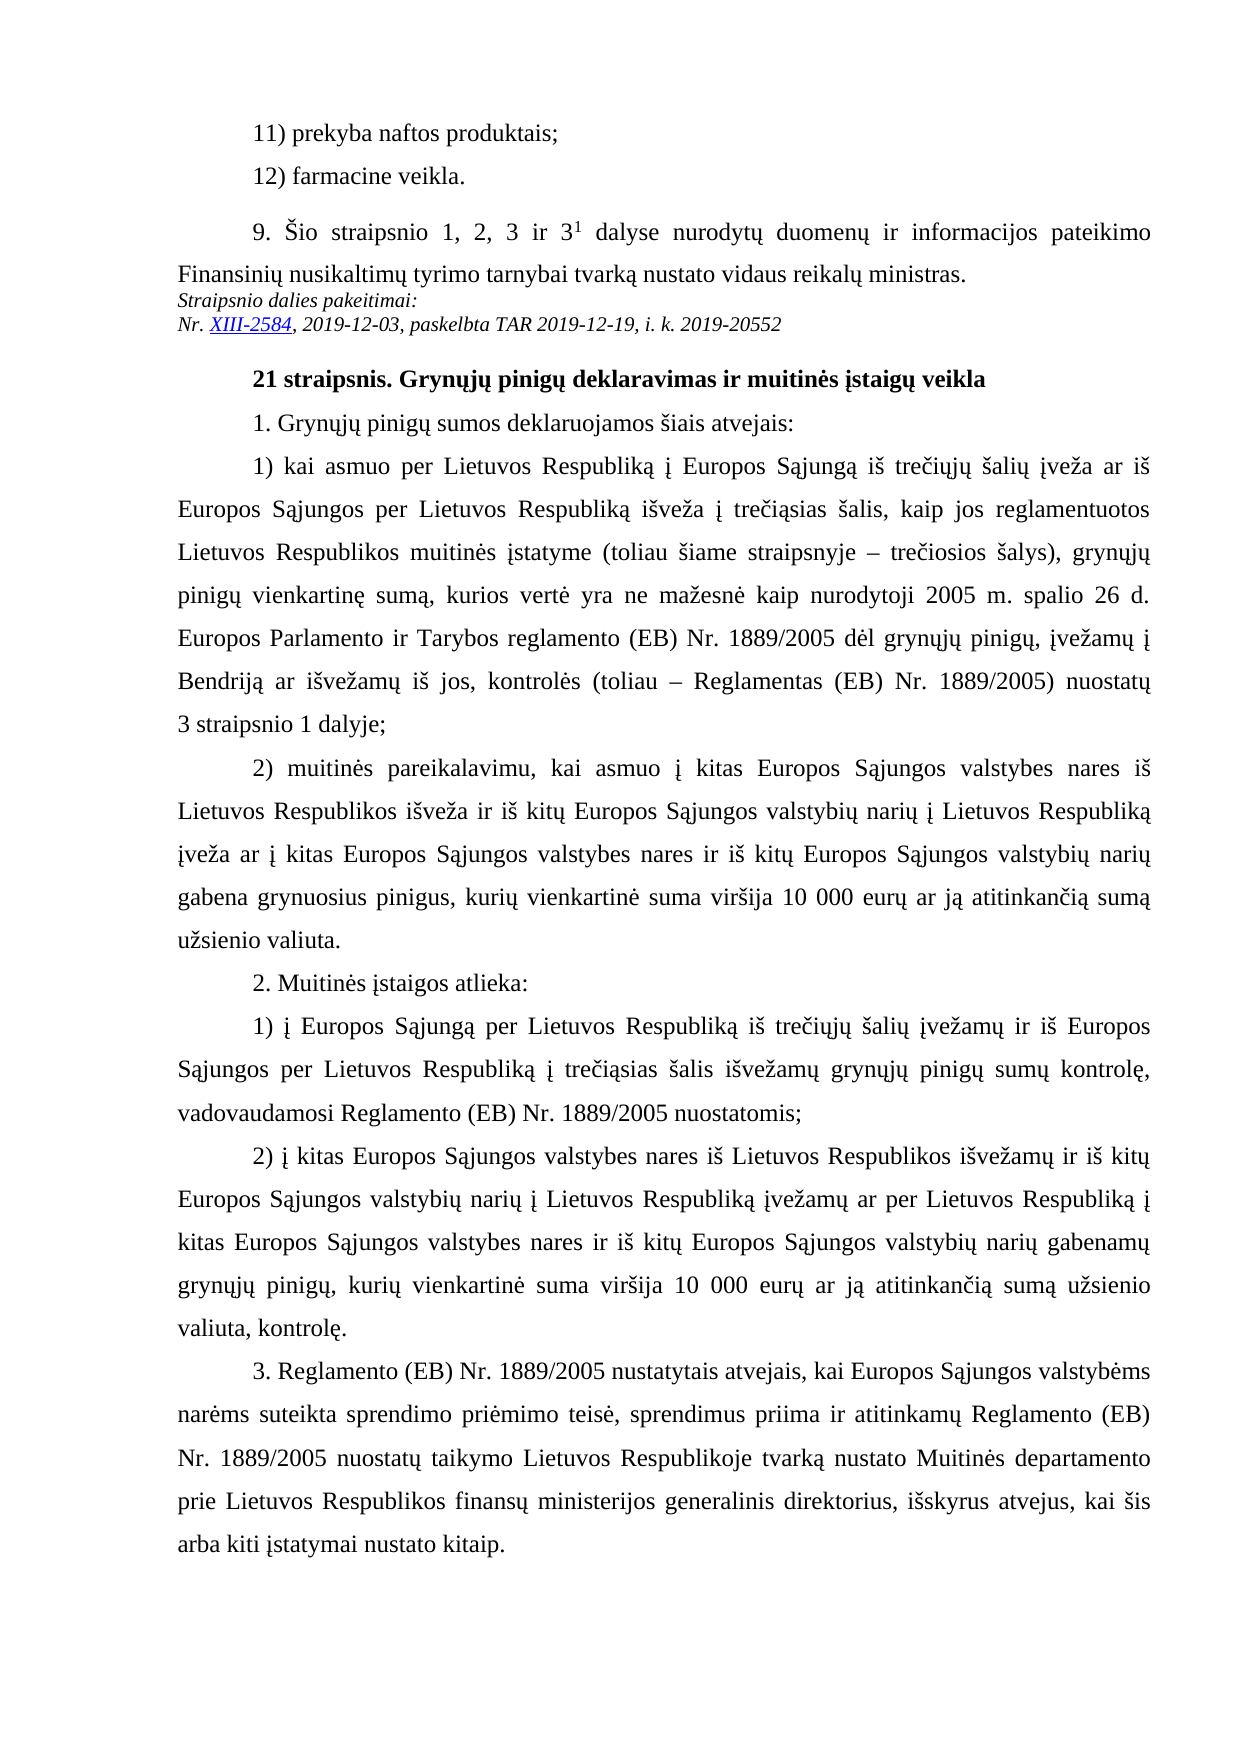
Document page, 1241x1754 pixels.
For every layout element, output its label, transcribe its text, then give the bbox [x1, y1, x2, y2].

text 2) į kitas Europos Sąjungos valstybes nares iš Lietuvos Respublikos išvežamų ir iš kitų Europos Sąjungos valstybių narių į Lietuvos Respubliką įvežamų ar per Lietuvos Respubliką į kitas Europos Sąjungos valstybes nares ir iš kitų Europos Sąjungos valstybių narių gabenamų grynųjų pinigų, kurių vienkartinė suma viršija 10 000 eurų ar ją atitinkančią sumą užsienio valiuta, kontrolę. [177, 1141, 1152, 1342]
text Straipsnio dalies pakeitimai: [177, 288, 1152, 312]
text 2. Muitinės įstaigos atlieka: [177, 968, 1152, 997]
text 1) į Europos Sąjungą per Lietuvos Respubliką iš trečiųjų šalių įvežamų ir iš Europos Sąjungos per Lietuvos Respubliką į trečiąsias šalis išvežamų grynųjų pinigų sumų kontrolę, vadovaudamosi Reglamento (EB) Nr. 1889/2005 nuostatomis; [177, 1011, 1152, 1126]
text 3. Reglamento (EB) Nr. 1889/2005 nustatytais atvejais, kai Europos Sąjungos valstybėms narėms suteikta sprendimo priėmimo teisė, sprendimus priima ir atitinkamų Reglamento (EB) Nr. 1889/2005 nuostatų taikymo Lietuvos Respublikoje tvarką nustato Muitinės departamento prie Lietuvos Respublikos finansų ministerijos generalinis direktorius, išskyrus atvejus, kai šis arba kiti įstatymai nustato kitaip. [177, 1356, 1152, 1558]
text Nr. XIII-2584, 2019-12-03, paskelbta TAR 2019-12-19, i. k. 2019-20552 [177, 312, 1152, 336]
text 12) farmacine veikla. [177, 161, 1152, 190]
text 1) kai asmuo per Lietuvos Respubliką į Europos Sąjungą iš trečiųjų šalių įveža ar iš Europos Sąjungos per Lietuvos Respubliką išveža į trečiąsias šalis, kaip jos reglamentuotos Lietuvos Respublikos muitinės įstatyme (toliau šiame straipsnyje – trečiosios šalys), grynųjų pinigų vienkartinę sumą, kurios vertė yra ne mažesnė kaip nurodytoji 2005 m. spalio 26 d. Europos Parlamento ir Tarybos reglamento (EB) Nr. 1889/2005 dėl grynųjų pinigų, įvežamų į Bendriją ar išvežamų iš jos, kontrolės (toliau – Reglamentas (EB) Nr. 1889/2005) nuostatų 3 straipsnio 1 dalyje; [177, 451, 1152, 738]
text 21 straipsnis. Grynųjų pinigų deklaravimas ir muitinės įstaigų veikla [177, 364, 1152, 393]
text 9. Šio straipsnio 1, 2, 3 ir 31 dalyse nurodytų duomenų ir informacijos pateikimo Finansinių nusikaltimų tyrimo tarnybai tvarką nustato vidaus reikalų ministras. [177, 204, 1152, 288]
text 1. Grynųjų pinigų sumos deklaruojamos šiais atvejais: [177, 408, 1152, 436]
text 2) muitinės pareikalavimu, kai asmuo į kitas Europos Sąjungos valstybes nares iš Lietuvos Respublikos išveža ir iš kitų Europos Sąjungos valstybių narių į Lietuvos Respubliką įveža ar į kitas Europos Sąjungos valstybes nares ir iš kitų Europos Sąjungos valstybių narių gabena grynuosius pinigus, kurių vienkartinė suma viršija 10 000 eurų ar ją atitinkančią sumą užsienio valiuta. [177, 753, 1152, 954]
text 11) prekyba naftos produktais; [177, 118, 1152, 147]
